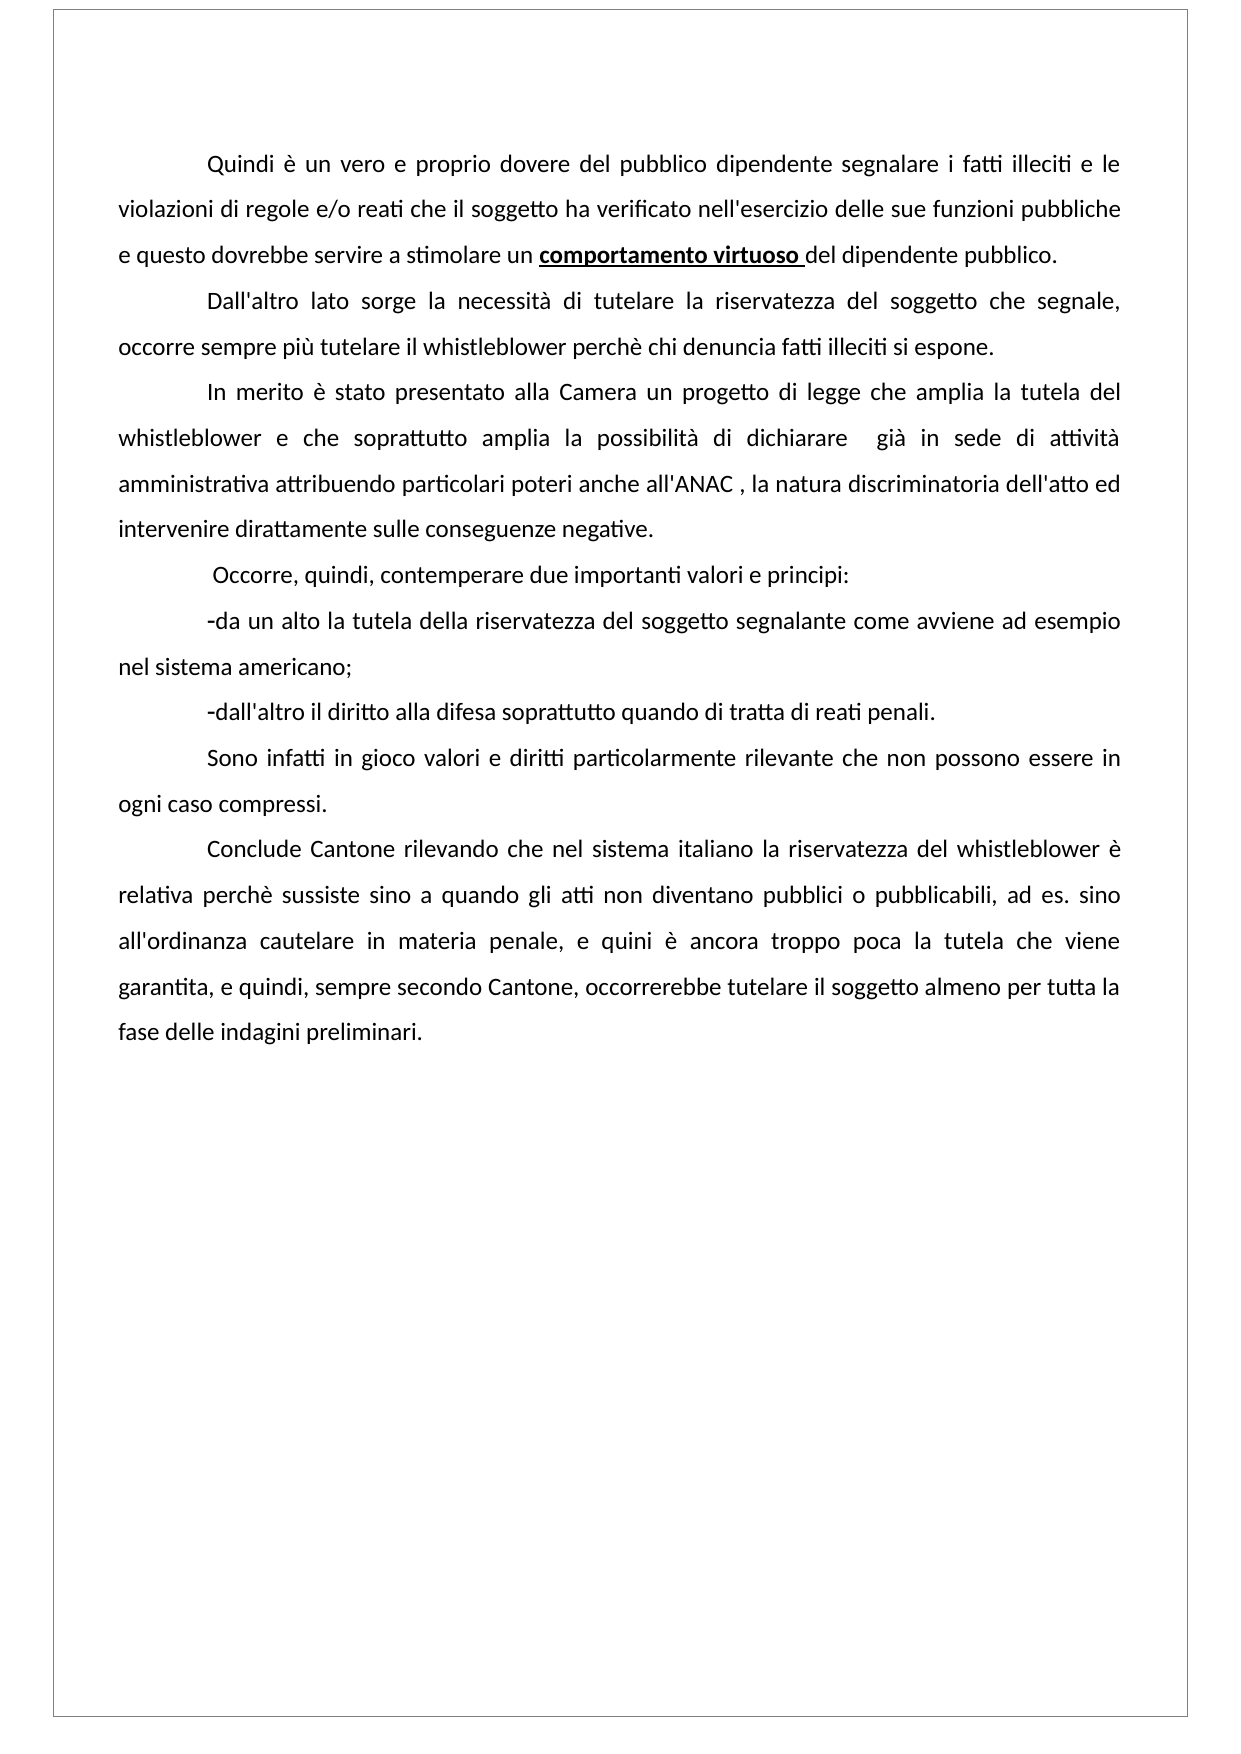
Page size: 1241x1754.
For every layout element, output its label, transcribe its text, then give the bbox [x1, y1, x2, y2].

text Occorre, quindi, contemperare due importanti valori e principi: [118, 559, 1122, 590]
list da un alto la tutela della riservatezza del soggetto segnalante come avviene ad esempio nel sistema americano; [118, 605, 1122, 681]
text Sono infatti in gioco valori e diritti particolarmente rilevante che non possono essere in ogni caso compressi. [118, 742, 1122, 818]
list dall'altro il diritto alla difesa soprattutto quando di tratta di reati penali. [118, 696, 1122, 727]
text In merito è stato presentato alla Camera un progetto di legge che amplia la tutela del whistleblower e che soprattutto amplia la possibilità di dichiarare già in sede di attività amministrativa attribuendo particolari poteri anche all'ANAC , la natura discriminatoria dell'atto ed intervenire dirattamente sulle conseguenze negative. [118, 376, 1122, 544]
text Quindi è un vero e proprio dovere del pubblico dipendente segnalare i fatti illeciti e le violazioni di regole e/o reati che il soggetto ha verificato nell'esercizio delle sue funzioni pubbliche e questo dovrebbe servire a stimolare un comportamento virtuoso del dipendente pubblico. [118, 148, 1122, 270]
text Dall'altro lato sorge la necessità di tutelare la riservatezza del soggetto che segnale, occorre sempre più tutelare il whistleblower perchè chi denuncia fatti illeciti si espone. [118, 285, 1122, 361]
text Conclude Cantone rilevando che nel sistema italiano la riservatezza del whistleblower è relativa perchè sussiste sino a quando gli atti non diventano pubblici o pubblicabili, ad es. sino all'ordinanza cautelare in materia penale, e quini è ancora troppo poca la tutela che viene garantita, e quindi, sempre secondo Cantone, occorrerebbe tutelare il soggetto almeno per tutta la fase delle indagini preliminari. [118, 834, 1122, 1047]
